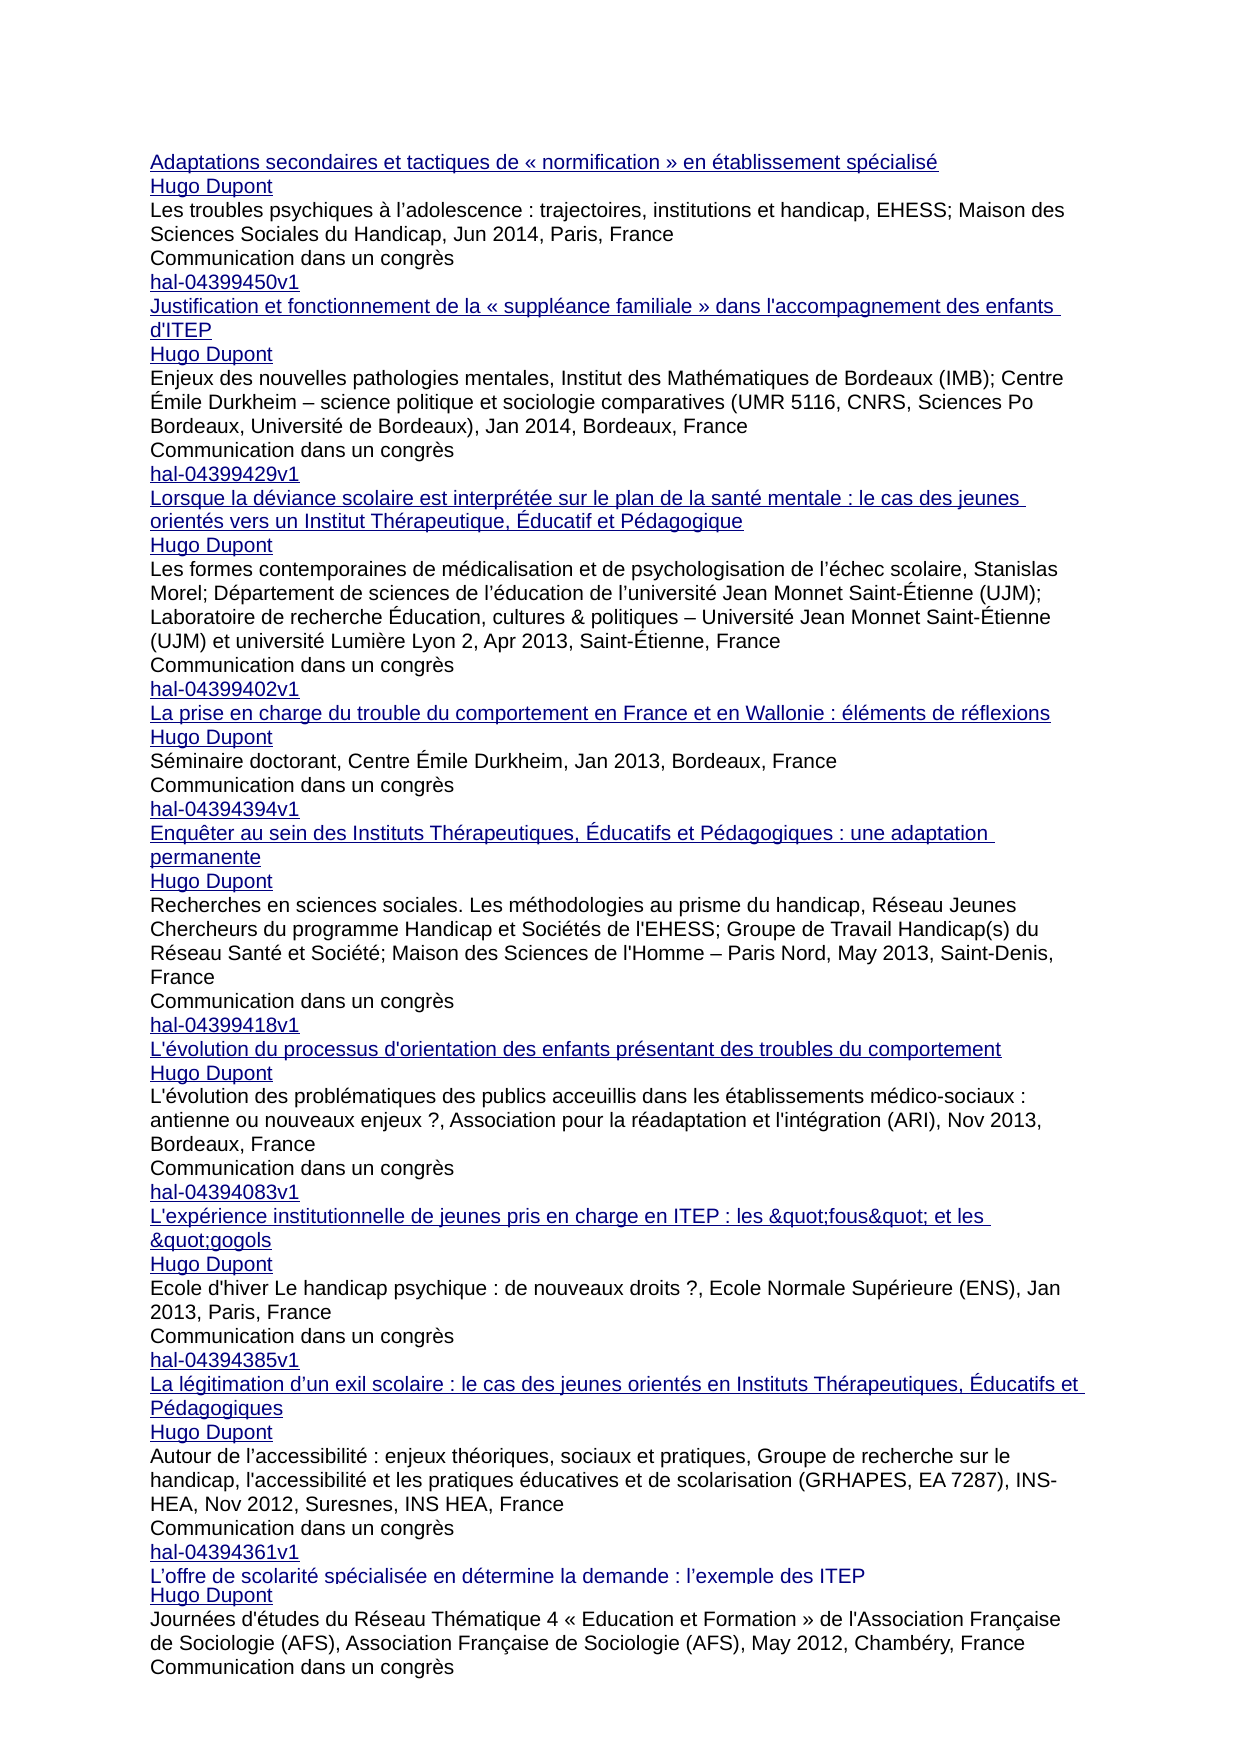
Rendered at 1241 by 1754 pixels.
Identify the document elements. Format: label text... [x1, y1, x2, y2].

table_cell Lorsque la déviance scolaire est interprétée sur le plan de la santé mentale : le cas des jeunes orientés vers un Institut Thérapeutique, Éducatif et Pédagogique Hugo Dupont Les formes contemporaines de médicalisation et de psychologisation de l’échec scolaire, Stanislas Morel; Département de sciences de l’éducation de l’université Jean Monnet Saint-Étienne (UJM); Laboratoire de recherche Éducation, cultures & politiques – Université Jean Monnet Saint-Étienne (UJM) et université Lumière Lyon 2, Apr 2013, Saint-Étienne, France Communication dans un congrès hal-04399402v1 [150, 485, 1090, 701]
table_cell Enquêter au sein des Instituts Thérapeutiques, Éducatifs et Pédagogiques : une adaptation permanente Hugo Dupont Recherches en sciences sociales. Les méthodologies au prisme du handicap, Réseau Jeunes Chercheurs du programme Handicap et Sociétés de l'EHESS; Groupe de Travail Handicap(s) du Réseau Santé et Société; Maison des Sciences de l'Homme – Paris Nord, May 2013, Saint-Denis, France Communication dans un congrès hal-04399418v1 [150, 821, 1090, 1036]
table_cell Justification et fonctionnement de la « suppléance familiale » dans l'accompagnement des enfants d'ITEP Hugo Dupont Enjeux des nouvelles pathologies mentales, Institut des Mathématiques de Bordeaux (IMB); Centre Émile Durkheim – science politique et sociologie comparatives (UMR 5116, CNRS, Sciences Po Bordeaux, Université de Bordeaux), Jan 2014, Bordeaux, France Communication dans un congrès hal-04399429v1 [150, 294, 1090, 485]
table_cell La prise en charge du trouble du comportement en France et en Wallonie : éléments de réflexions Hugo Dupont Séminaire doctorant, Centre Émile Durkheim, Jan 2013, Bordeaux, France Communication dans un congrès hal-04394394v1 [150, 701, 1090, 821]
table_cell L'expérience institutionnelle de jeunes pris en charge en ITEP : les &quot;fous&quot; et les &quot;gogols Hugo Dupont Ecole d'hiver Le handicap psychique : de nouveaux droits ?, Ecole Normale Supérieure (ENS), Jan 2013, Paris, France Communication dans un congrès hal-04394385v1 [150, 1204, 1090, 1372]
table_cell L’offre de scolarité spécialisée en détermine la demande : l’exemple des ITEP Hugo Dupont Journées d'études du Réseau Thématique 4 « Education et Formation » de l'Association Française de Sociologie (AFS), Association Française de Sociologie (AFS), May 2012, Chambéry, France Communication dans un congrès [150, 1564, 1090, 1679]
table_cell L'évolution du processus d'orientation des enfants présentant des troubles du comportement Hugo Dupont L'évolution des problématiques des publics acceuillis dans les établissements médico-sociaux : antienne ou nouveaux enjeux ?, Association pour la réadaptation et l'intégration (ARI), Nov 2013, Bordeaux, France Communication dans un congrès hal-04394083v1 [150, 1036, 1090, 1204]
table_cell Adaptations secondaires et tactiques de « normification » en établissement spécialisé Hugo Dupont Les troubles psychiques à l’adolescence : trajectoires, institutions et handicap, EHESS; Maison des Sciences Sociales du Handicap, Jun 2014, Paris, France Communication dans un congrès hal-04399450v1 [150, 150, 1090, 294]
table_cell La légitimation d’un exil scolaire : le cas des jeunes orientés en Instituts Thérapeutiques, Éducatifs et Pédagogiques Hugo Dupont Autour de l’accessibilité : enjeux théoriques, sociaux et pratiques, Groupe de recherche sur le handicap, l'accessibilité et les pratiques éducatives et de scolarisation (GRHAPES, EA 7287), INS-HEA, Nov 2012, Suresnes, INS HEA, France Communication dans un congrès hal-04394361v1 [150, 1372, 1090, 1563]
